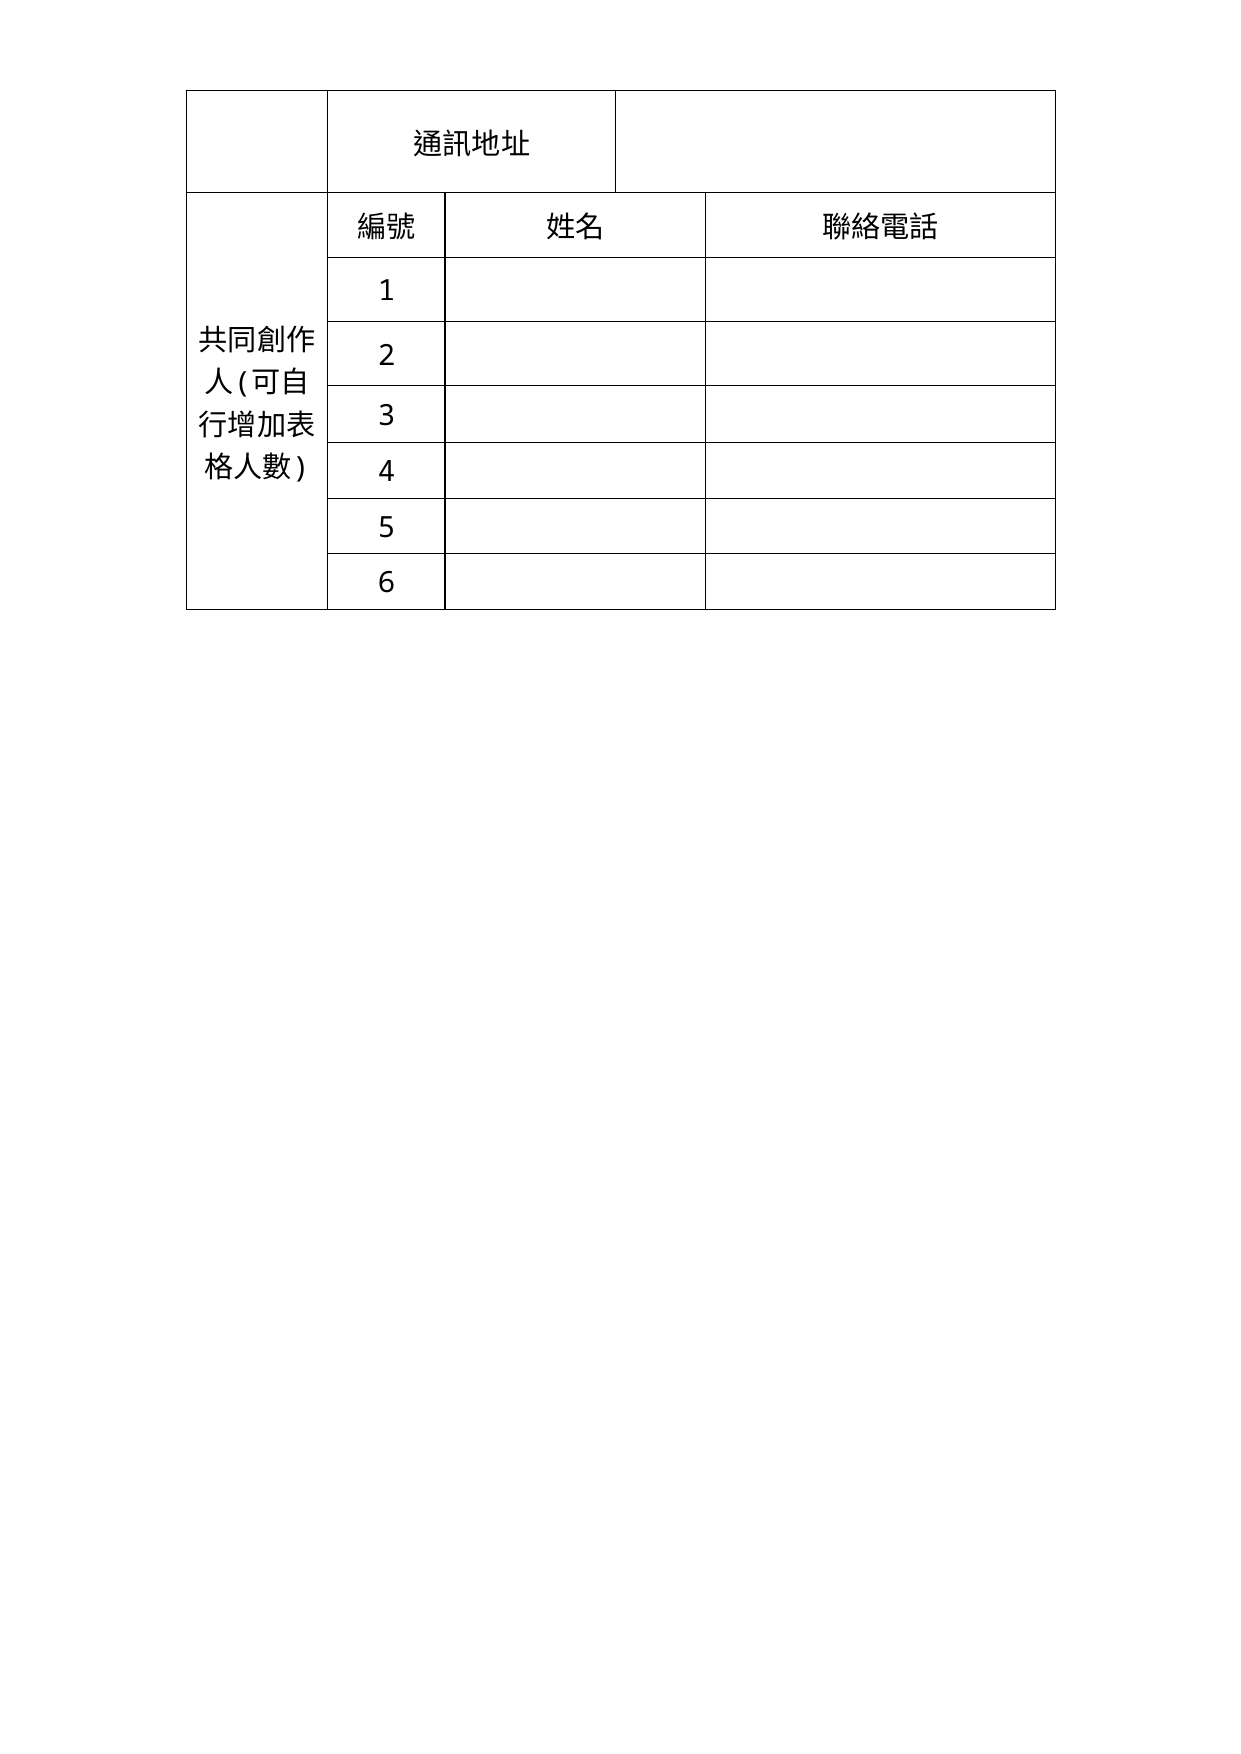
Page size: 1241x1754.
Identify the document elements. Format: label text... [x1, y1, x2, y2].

table_cell 共同創作人(可自行增加表格人數) [187, 193, 327, 609]
table_cell [446, 499, 705, 552]
table_cell 3 [328, 386, 444, 442]
table_cell [446, 554, 705, 609]
table_cell 6 [328, 554, 444, 609]
table_cell 通訊地址 [328, 91, 615, 192]
table_cell 編號 [328, 193, 444, 257]
table_cell 2 [328, 322, 444, 385]
table_cell [446, 322, 705, 385]
table_cell 5 [328, 499, 444, 552]
table_cell [706, 258, 1055, 321]
table_cell [616, 91, 1055, 192]
table_cell [446, 443, 705, 498]
table_cell [187, 91, 327, 192]
table_cell [706, 386, 1055, 442]
table_cell [706, 322, 1055, 385]
table_cell [706, 499, 1055, 552]
table_cell [706, 554, 1055, 609]
table_cell 姓名 [446, 193, 705, 257]
table_cell 1 [328, 258, 444, 321]
table_cell [446, 258, 705, 321]
table_cell 聯絡電話 [706, 193, 1055, 257]
table_cell 4 [328, 443, 444, 498]
table_cell [706, 443, 1055, 498]
table_cell [446, 386, 705, 442]
